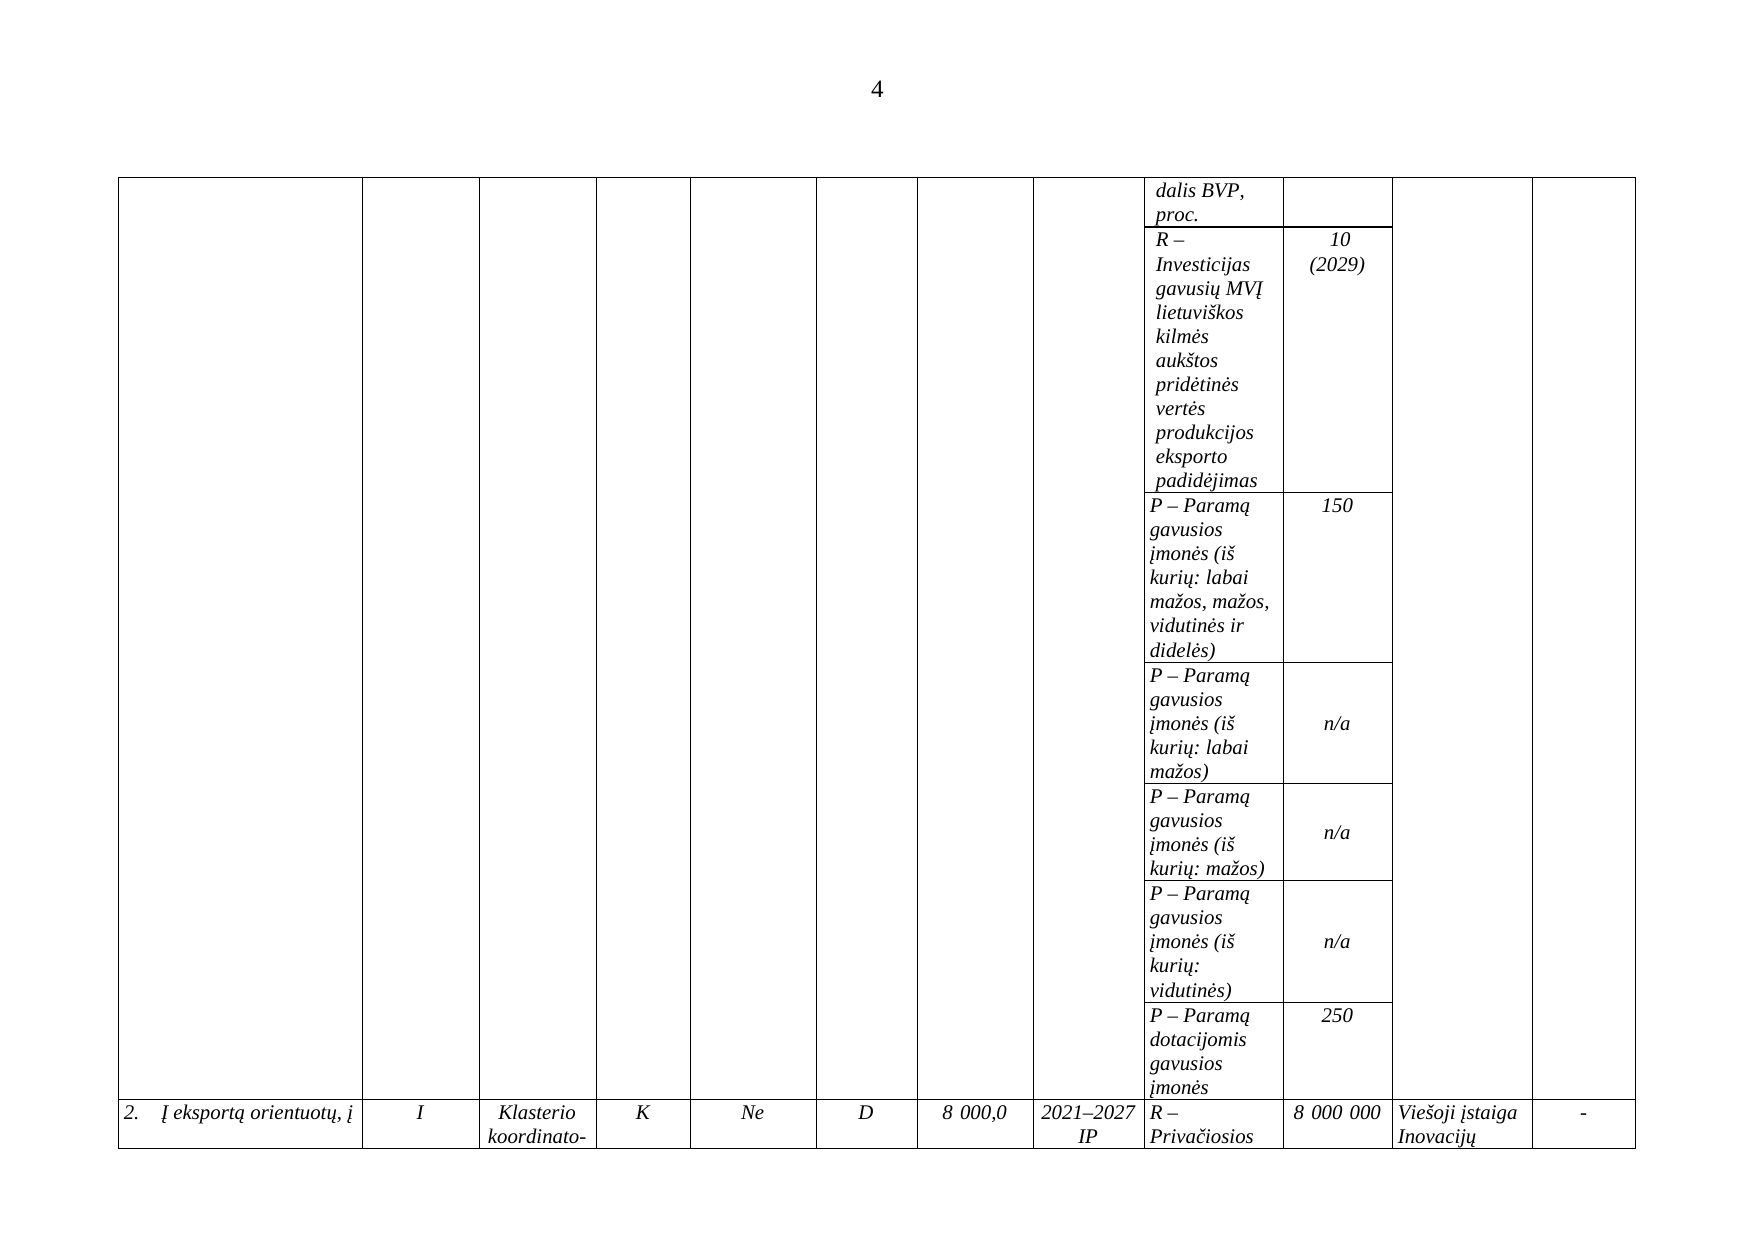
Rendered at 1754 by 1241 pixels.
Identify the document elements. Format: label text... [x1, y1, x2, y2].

table_cell 8 000 000 [1284, 1100, 1392, 1148]
table_cell P – Paramą gavusios įmonės (iš kurių: mažos) [1145, 784, 1283, 880]
table_cell Klasterio koordinato- [480, 1100, 596, 1148]
table_cell [691, 178, 816, 1099]
table_cell [918, 178, 1033, 1099]
table_cell D [817, 1100, 917, 1148]
table_cell [119, 178, 362, 1099]
table_cell n/a [1284, 784, 1392, 880]
table_cell P – Paramą gavusios įmonės (iš kurių: labai mažos) [1145, 663, 1283, 783]
table_cell [817, 178, 917, 1099]
table_cell dalis BVP, proc. [1145, 178, 1283, 226]
table_cell 2. Į eksportą orientuotų, į [119, 1100, 362, 1148]
table_cell [363, 178, 479, 1099]
table_cell 250 [1284, 1003, 1392, 1099]
table_cell P – Paramą dotacijomis gavusios įmonės [1145, 1003, 1283, 1099]
table_cell R – Privačiosios [1145, 1100, 1283, 1148]
table_cell 8 000,0 [918, 1100, 1033, 1148]
table_cell [1284, 178, 1392, 226]
table_cell Ne [691, 1100, 816, 1148]
table_cell - [1533, 178, 1635, 1099]
table_cell K [597, 1100, 690, 1148]
table_cell R – Investicijas gavusių MVĮ lietuviškos kilmės aukštos pridėtinės vertės produkcijos eksporto padidėjimas [1145, 228, 1283, 492]
table_cell - [1533, 1100, 1635, 1148]
table_cell [1393, 178, 1532, 1099]
table_cell 150 [1284, 493, 1392, 662]
table_cell P – Paramą gavusios įmonės (iš kurių: labai mažos, mažos, vidutinės ir didelės) [1145, 493, 1283, 662]
table_cell [597, 178, 690, 1099]
table_cell Viešoji įstaiga Inovacijų [1393, 1100, 1532, 1148]
table_cell n/a [1284, 881, 1392, 1002]
table_cell [480, 178, 596, 1099]
table_cell P – Paramą gavusios įmonės (iš kurių: vidutinės) [1145, 881, 1283, 1002]
table_cell n/a [1284, 663, 1392, 783]
table_cell [1034, 178, 1144, 1099]
table_cell I [363, 1100, 479, 1148]
table_cell 2021–2027 IP [1034, 1100, 1144, 1148]
table_cell 10 (2029) [1284, 228, 1392, 492]
